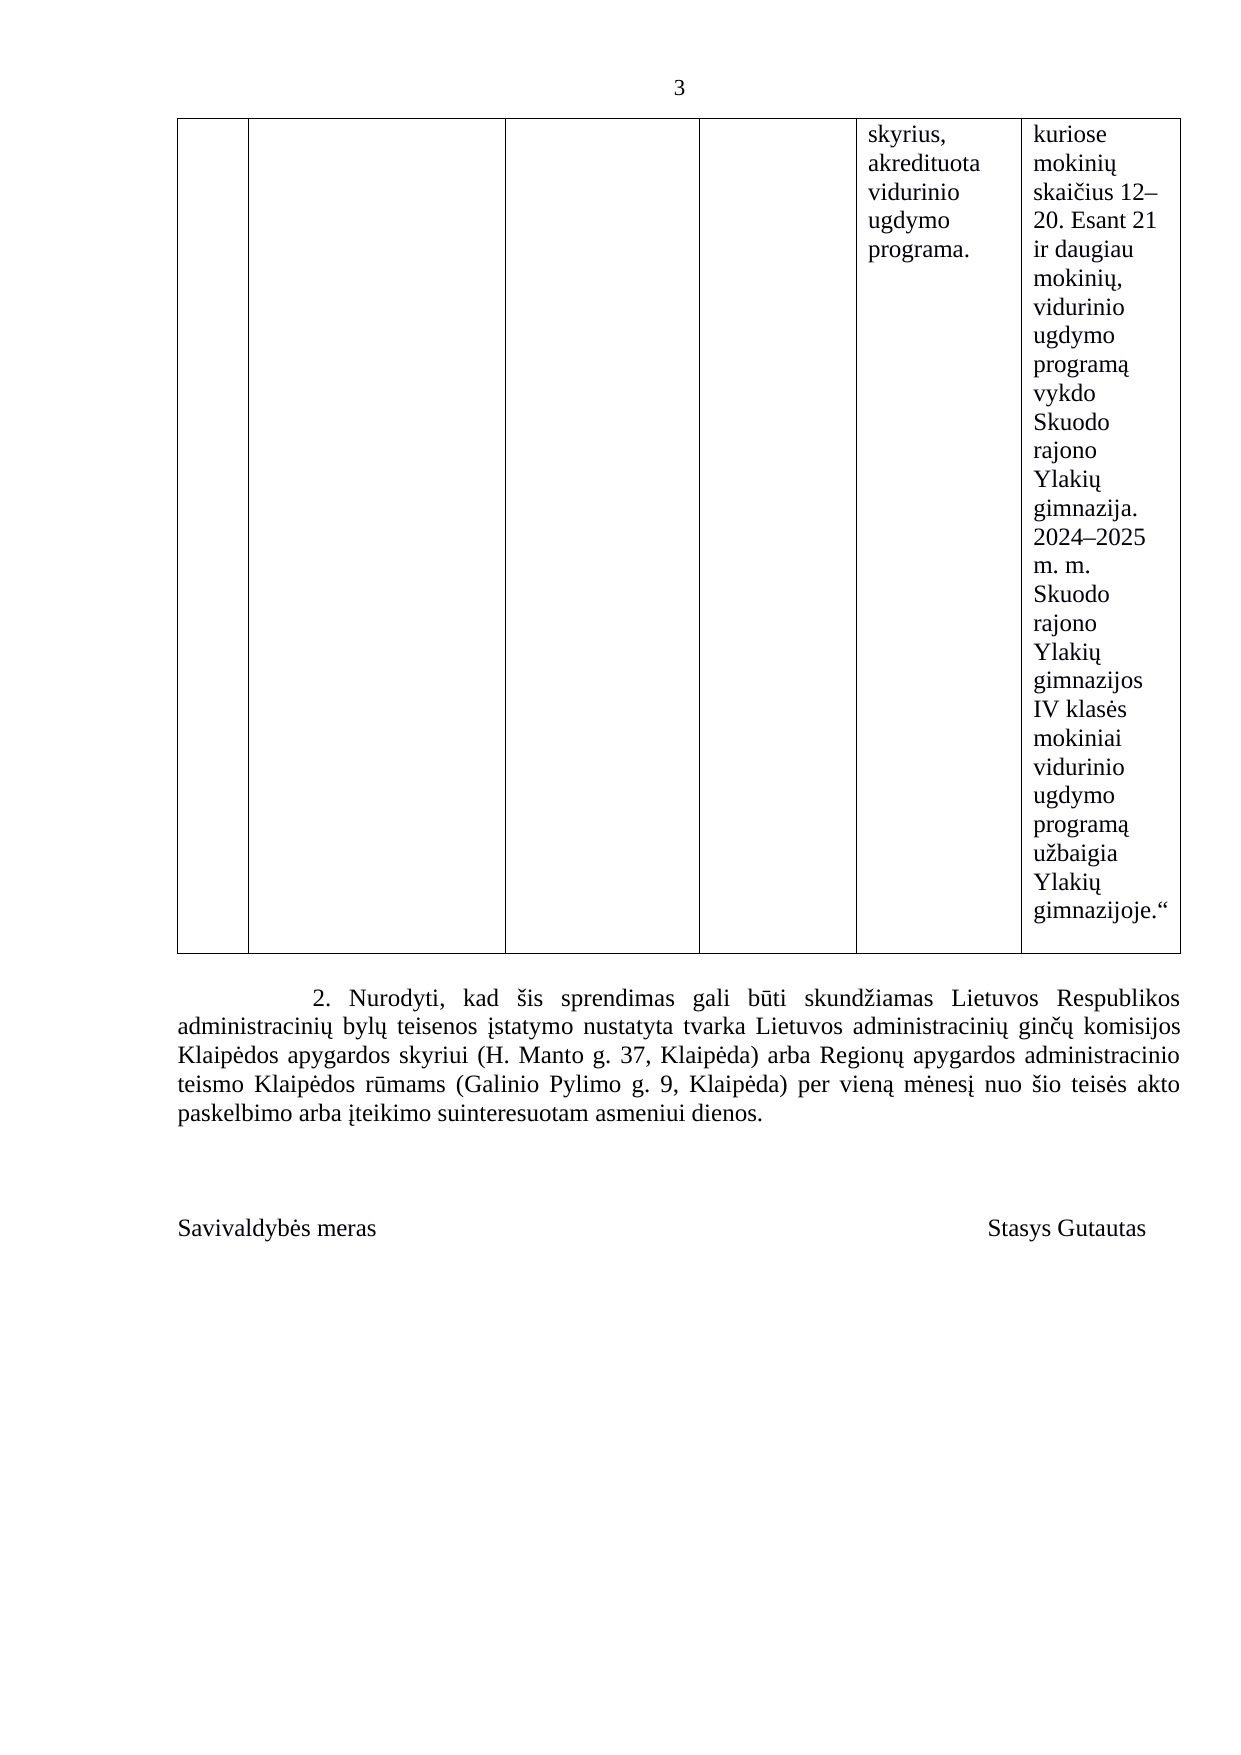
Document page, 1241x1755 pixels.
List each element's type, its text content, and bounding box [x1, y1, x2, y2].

table_cell [178, 119, 248, 953]
table_cell [249, 119, 505, 953]
text Savivaldybės meras Stasys Gutautas [177, 1213, 1192, 1241]
table_cell skyrius, akredituota vidurinio ugdymo programa. [857, 119, 1021, 953]
table_cell [506, 119, 699, 953]
text 2. Nurodyti, kad šis sprendimas gali būti skundžiamas Lietuvos Respublikos administracinių bylų teisenos įstatymo nustatyta tvarka Lietuvos administracinių ginčų komisijos Klaipėdos apygardos skyriui (H. Manto g. 37, Klaipėda) arba Regionų apygardos administracinio teismo Klaipėdos rūmams (Galinio Pylimo g. 9, Klaipėda) per vieną mėnesį nuo šio teisės akto paskelbimo arba įteikimo suinteresuotam asmeniui dienos. [177, 983, 1181, 1126]
table_cell kuriose mokinių skaičius 12–20. Esant 21 ir daugiau mokinių, vidurinio ugdymo programą vykdo Skuodo rajono Ylakių gimnazija. 2024–2025 m. m. Skuodo rajono Ylakių gimnazijos IV klasės mokiniai vidurinio ugdymo programą užbaigia Ylakių gimnazijoje.“ [1022, 119, 1180, 953]
table_cell [700, 119, 856, 953]
